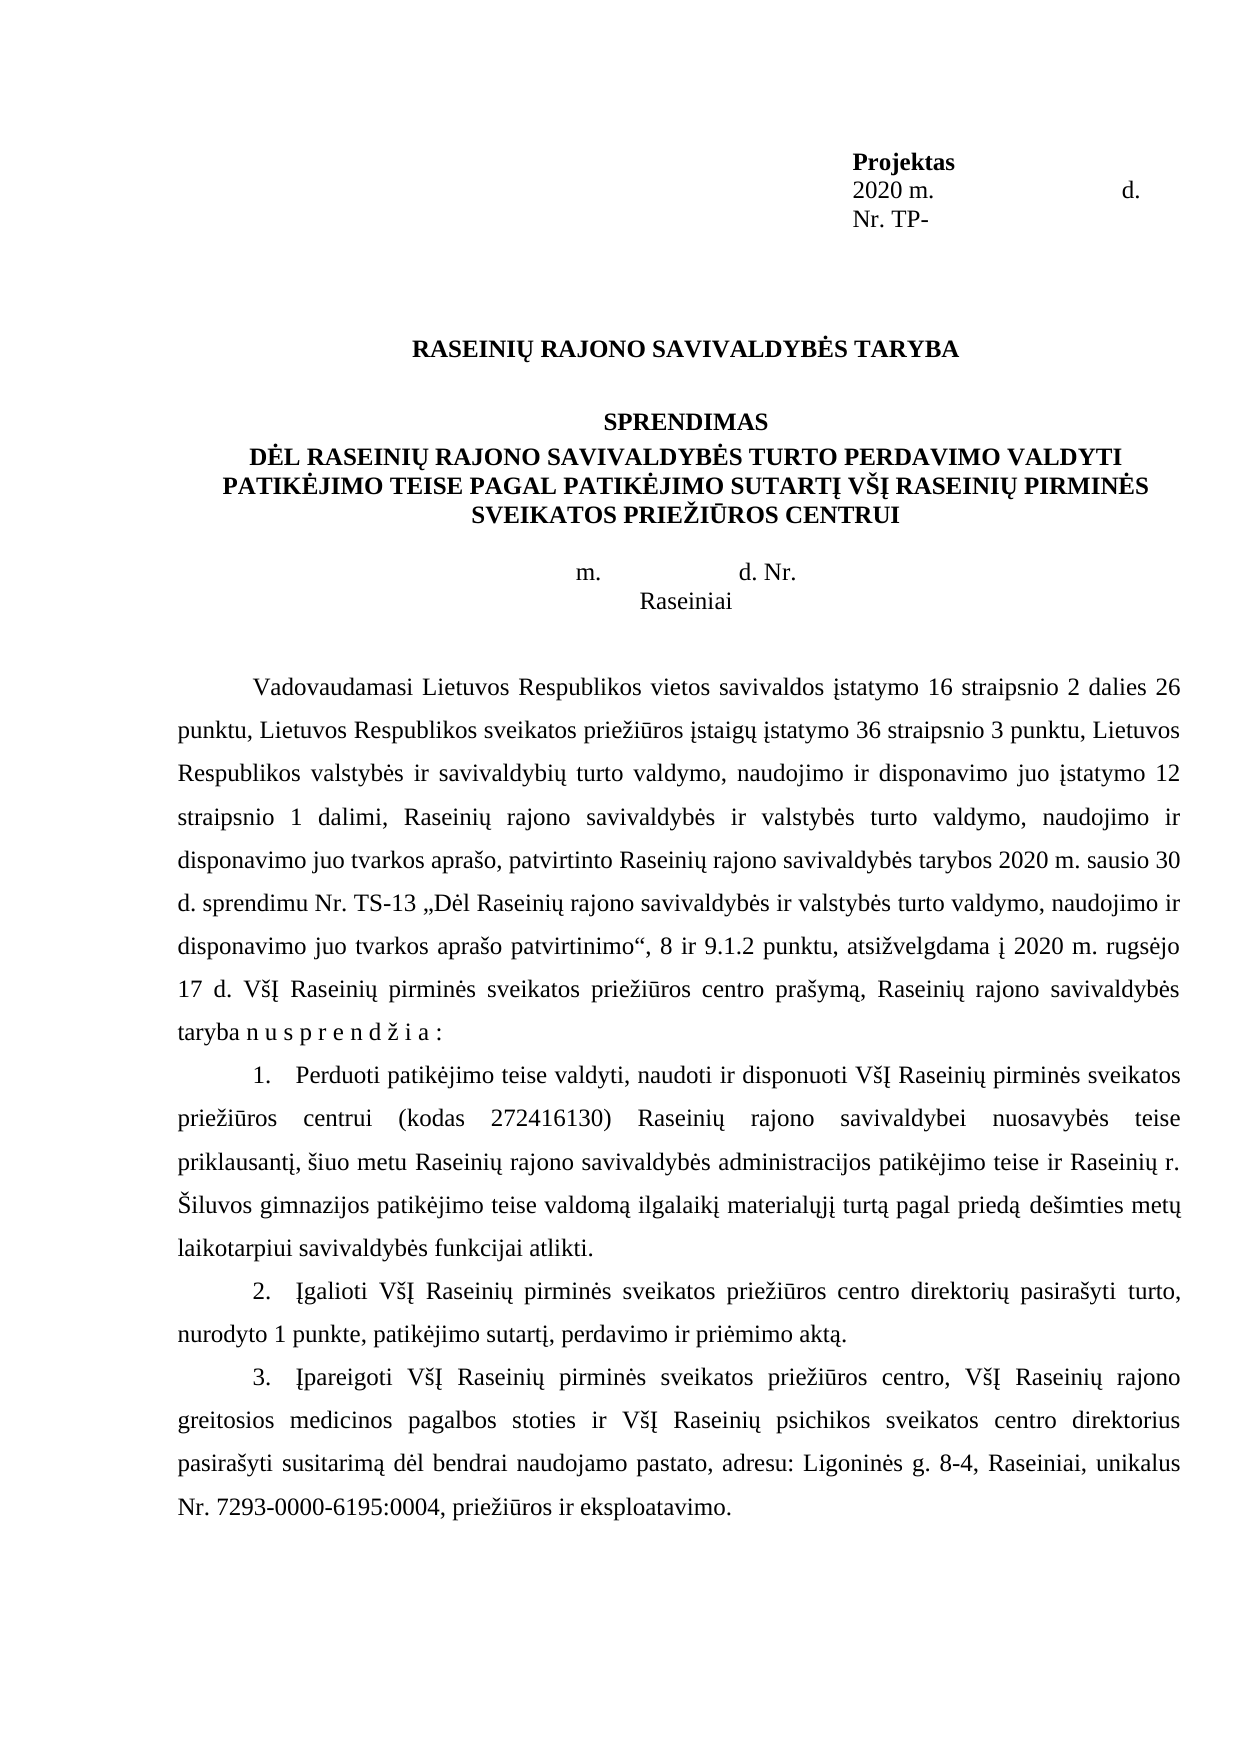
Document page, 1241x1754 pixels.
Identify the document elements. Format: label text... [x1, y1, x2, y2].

table_cell m. d. Nr. Raseiniai [177, 529, 1194, 629]
text Projektas [177, 147, 1181, 176]
text Nr. TP- [177, 204, 1181, 233]
table_cell DĖL RASEINIŲ RAJONO SAVIVALDYBĖS TURTO PERDAVIMO VALDYTI PATIKĖJIMO TEISE pagal patikėjimo sutartį VŠĮ RASEINIŲ PIRMINĖS SVEIKATOS PRIEŽIŪROS CENTRUI [177, 443, 1194, 529]
text Vadovaudamasi Lietuvos Respublikos vietos savivaldos įstatymo 16 straipsnio 2 dalies 26 punktu, Lietuvos Respublikos sveikatos priežiūros įstaigų įstatymo 36 straipsnio 3 punktu, Lietuvos Respublikos valstybės ir savivaldybių turto valdymo, naudojimo ir disponavimo juo įstatymo 12 straipsnio 1 dalimi, Raseinių rajono savivaldybės ir valstybės turto valdymo, naudojimo ir disponavimo juo tvarkos aprašo, patvirtinto Raseinių rajono savivaldybės tarybos 2020 m. sausio 30 d. sprendimu Nr. TS-13 „Dėl Raseinių rajono savivaldybės ir valstybės turto valdymo, naudojimo ir disponavimo juo tvarkos aprašo patvirtinimo“, 8 ir 9.1.2 punktu, atsižvelgdama į 2020 m. rugsėjo 17 d. VšĮ Raseinių pirminės sveikatos priežiūros centro prašymą, Raseinių rajono savivaldybės taryba nusprendžia: [177, 672, 1181, 1046]
table_cell SPRENDIMAS [177, 407, 1194, 442]
table_cell RASEINIŲ RAJONO SAVIVALDYBĖS TARYBA [177, 335, 1194, 407]
table_header [177, 262, 1194, 334]
text 2020 m. d. [177, 176, 1181, 204]
text 3. Įpareigoti VšĮ Raseinių pirminės sveikatos priežiūros centro, VšĮ Raseinių rajono greitosios medicinos pagalbos stoties ir VšĮ Raseinių psichikos sveikatos centro direktorius pasirašyti susitarimą dėl bendrai naudojamo pastato, adresu: Ligoninės g. 8-4, Raseiniai, unikalus Nr. 7293-0000-6195:0004, priežiūros ir eksploatavimo. [177, 1362, 1181, 1520]
text 1. Perduoti patikėjimo teise valdyti, naudoti ir disponuoti VšĮ Raseinių pirminės sveikatos priežiūros centrui (kodas 272416130) Raseinių rajono savivaldybei nuosavybės teise priklausantį, šiuo metu Raseinių rajono savivaldybės administracijos patikėjimo teise ir Raseinių r. Šiluvos gimnazijos patikėjimo teise valdomą ilgalaikį materialųjį turtą pagal priedą dešimties metų laikotarpiui savivaldybės funkcijai atlikti. [177, 1060, 1181, 1262]
text 2. Įgalioti VšĮ Raseinių pirminės sveikatos priežiūros centro direktorių pasirašyti turto, nurodyto 1 punkte, patikėjimo sutartį, perdavimo ir priėmimo aktą. [177, 1276, 1181, 1348]
